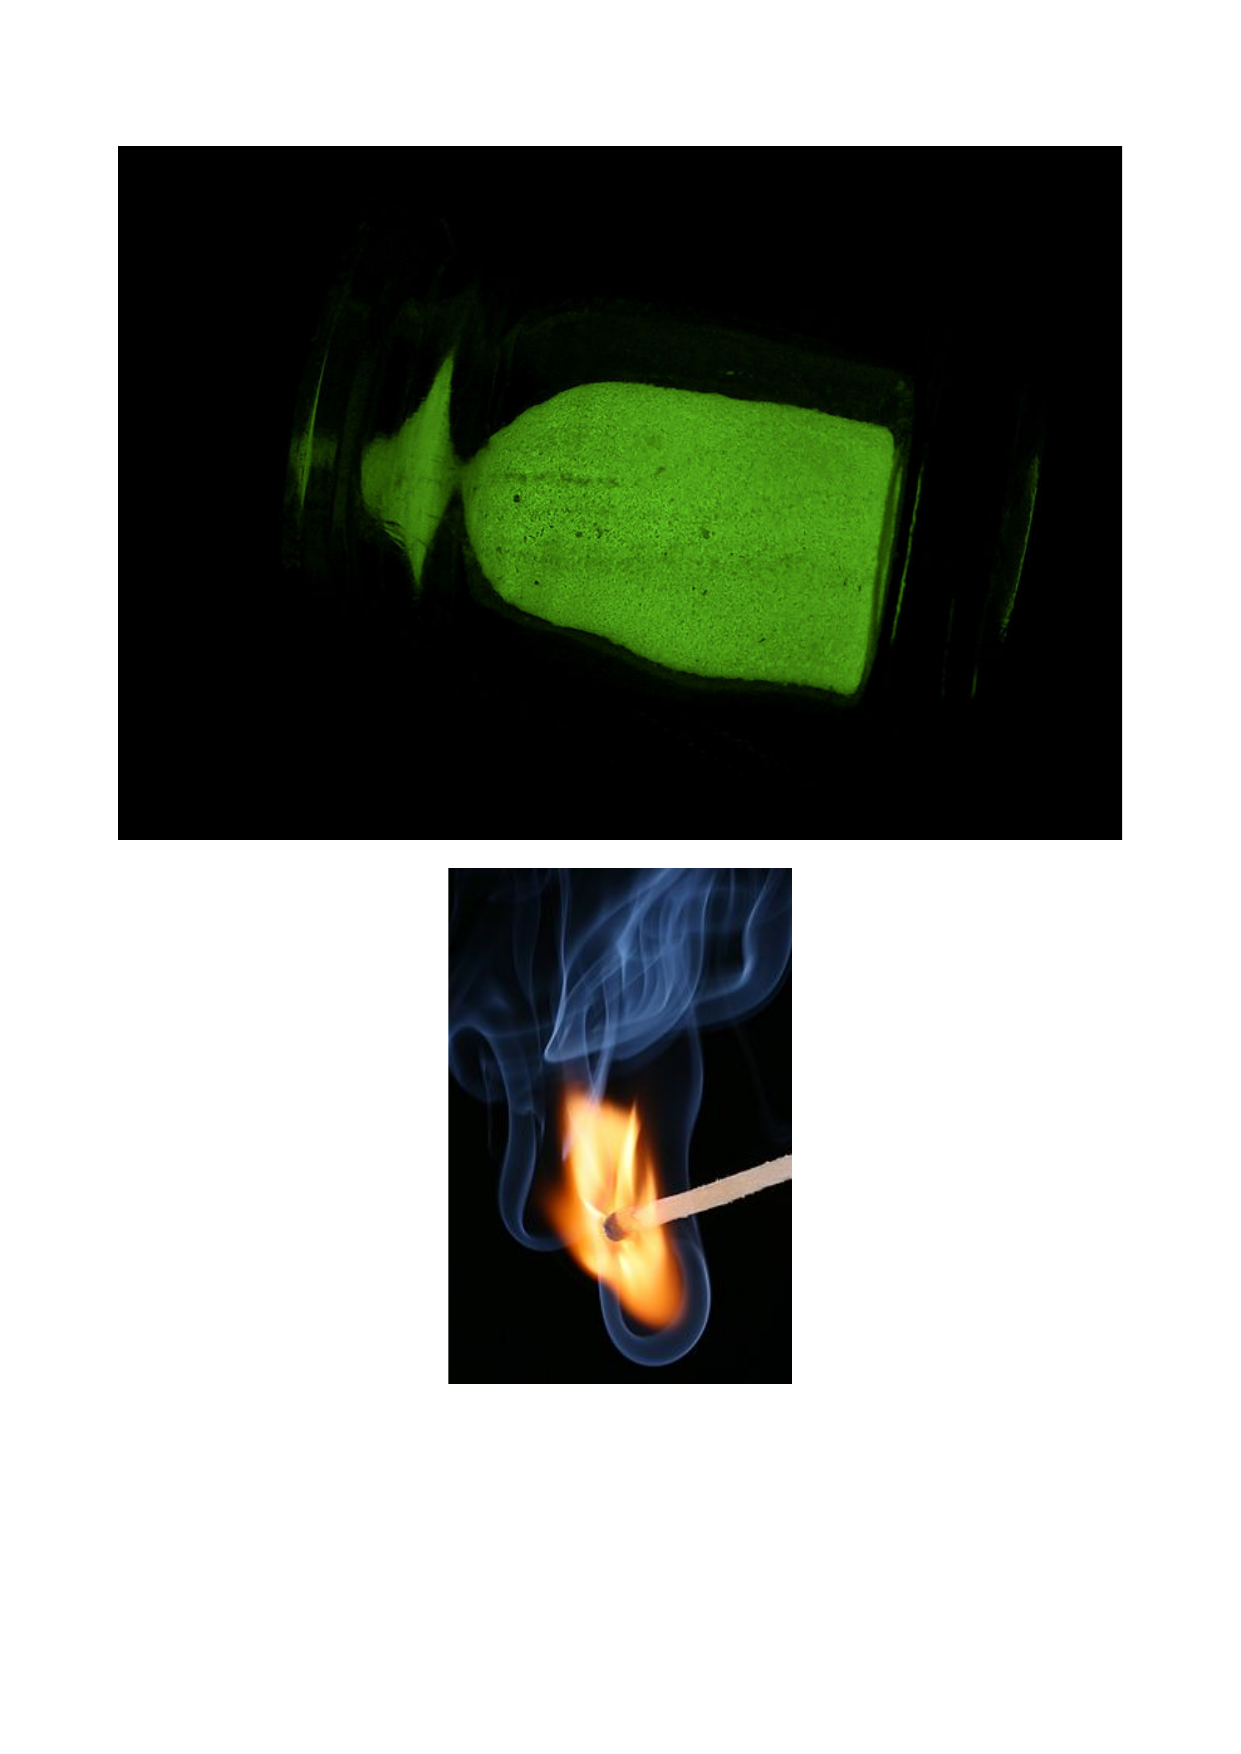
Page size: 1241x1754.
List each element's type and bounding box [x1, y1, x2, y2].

picture [118, 146, 1123, 840]
picture [448, 868, 792, 1384]
